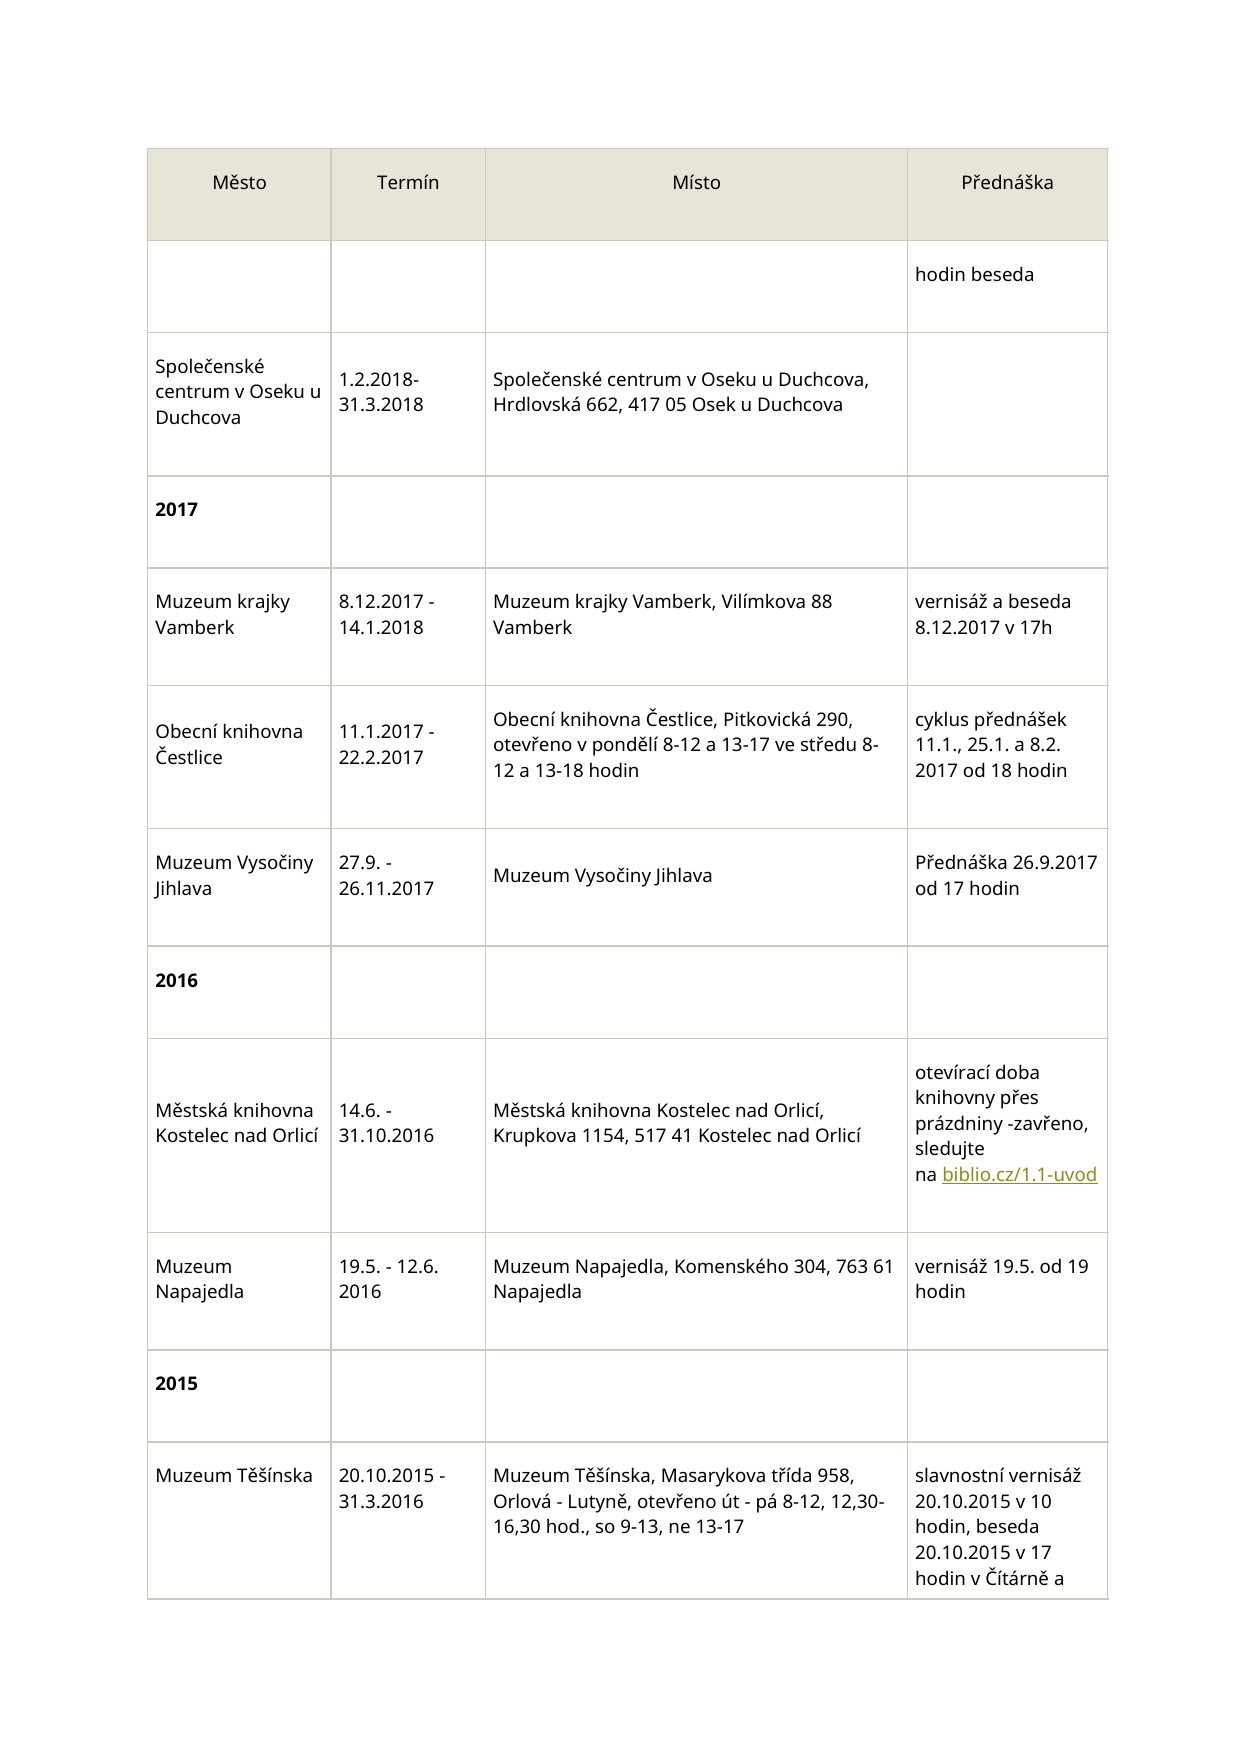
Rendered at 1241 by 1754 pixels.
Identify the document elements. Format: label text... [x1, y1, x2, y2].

table_cell vernisáž 19.5. od 19 hodin [908, 1233, 1107, 1349]
table_cell Muzeum Vysočiny Jihlava [486, 829, 907, 945]
table_header Termín [332, 149, 485, 240]
table_cell Muzeum Těšínska, Masarykova třída 958, Orlová - Lutyně, otevřeno út - pá 8-12, 12,30-16,30 hod., so 9-13, ne 13-17 [486, 1443, 907, 1598]
table_cell 2016 [148, 947, 330, 1037]
table_cell [148, 241, 330, 332]
table_cell [908, 947, 1107, 1037]
table_cell 27.9. - 26.11.2017 [332, 829, 485, 945]
table_header Město [148, 149, 330, 240]
table_cell otevírací doba knihovny přes prázdniny -zavřeno, sledujte na biblio.cz/1.1-uvod [908, 1039, 1107, 1232]
table_cell Obecní knihovna Čestlice, Pitkovická 290, otevřeno v pondělí 8-12 a 13-17 ve středu 8-12 a 13-18 hodin [486, 686, 907, 828]
table_cell hodin beseda [908, 241, 1107, 332]
table_cell Společenské centrum v Oseku u Duchcova, Hrdlovská 662, 417 05 Osek u Duchcova [486, 333, 907, 475]
table_cell [332, 477, 485, 567]
table_cell [908, 1351, 1107, 1441]
table_cell [486, 947, 907, 1037]
table_cell [332, 947, 485, 1037]
table_cell [332, 1351, 485, 1441]
table_cell [486, 477, 907, 567]
table_cell Muzeum Vysočiny Jihlava [148, 829, 330, 945]
table_cell [486, 241, 907, 332]
table_cell [332, 241, 485, 332]
table_cell 14.6. - 31.10.2016 [332, 1039, 485, 1232]
table_cell 19.5. - 12.6. 2016 [332, 1233, 485, 1349]
table_cell Muzeum krajky Vamberk [148, 569, 330, 684]
table_cell 8.12.2017 - 14.1.2018 [332, 569, 485, 684]
table_cell Městská knihovna Kostelec nad Orlicí, Krupkova 1154, 517 41 Kostelec nad Orlicí [486, 1039, 907, 1232]
table_header Přednáška [908, 149, 1107, 240]
table_cell Muzeum Napajedla [148, 1233, 330, 1349]
table_cell Muzeum krajky Vamberk, Vilímkova 88 Vamberk [486, 569, 907, 684]
table_cell Muzeum Napajedla, Komenského 304, 763 61 Napajedla [486, 1233, 907, 1349]
table_cell slavnostní vernisáž 20.10.2015 v 10 hodin, beseda 20.10.2015 v 17 hodin v Čítárně a [908, 1443, 1107, 1598]
table_cell [908, 333, 1107, 475]
table_cell 11.1.2017 -22.2.2017 [332, 686, 485, 828]
table_cell 20.10.2015 - 31.3.2016 [332, 1443, 485, 1598]
table_cell 2015 [148, 1351, 330, 1441]
table_cell cyklus přednášek 11.1., 25.1. a 8.2. 2017 od 18 hodin [908, 686, 1107, 828]
table_cell Přednáška 26.9.2017 od 17 hodin [908, 829, 1107, 945]
table_header Místo [486, 149, 907, 240]
table_cell Obecní knihovna Čestlice [148, 686, 330, 828]
table_cell vernisáž a beseda 8.12.2017 v 17h [908, 569, 1107, 684]
table_cell 2017 [148, 477, 330, 567]
table_cell Společenské centrum v Oseku u Duchcova [148, 333, 330, 475]
table_cell [486, 1351, 907, 1441]
table_cell [908, 477, 1107, 567]
table_cell 1.2.2018-31.3.2018 [332, 333, 485, 475]
table_cell Městská knihovna Kostelec nad Orlicí [148, 1039, 330, 1232]
table_cell Muzeum Těšínska [148, 1443, 330, 1598]
